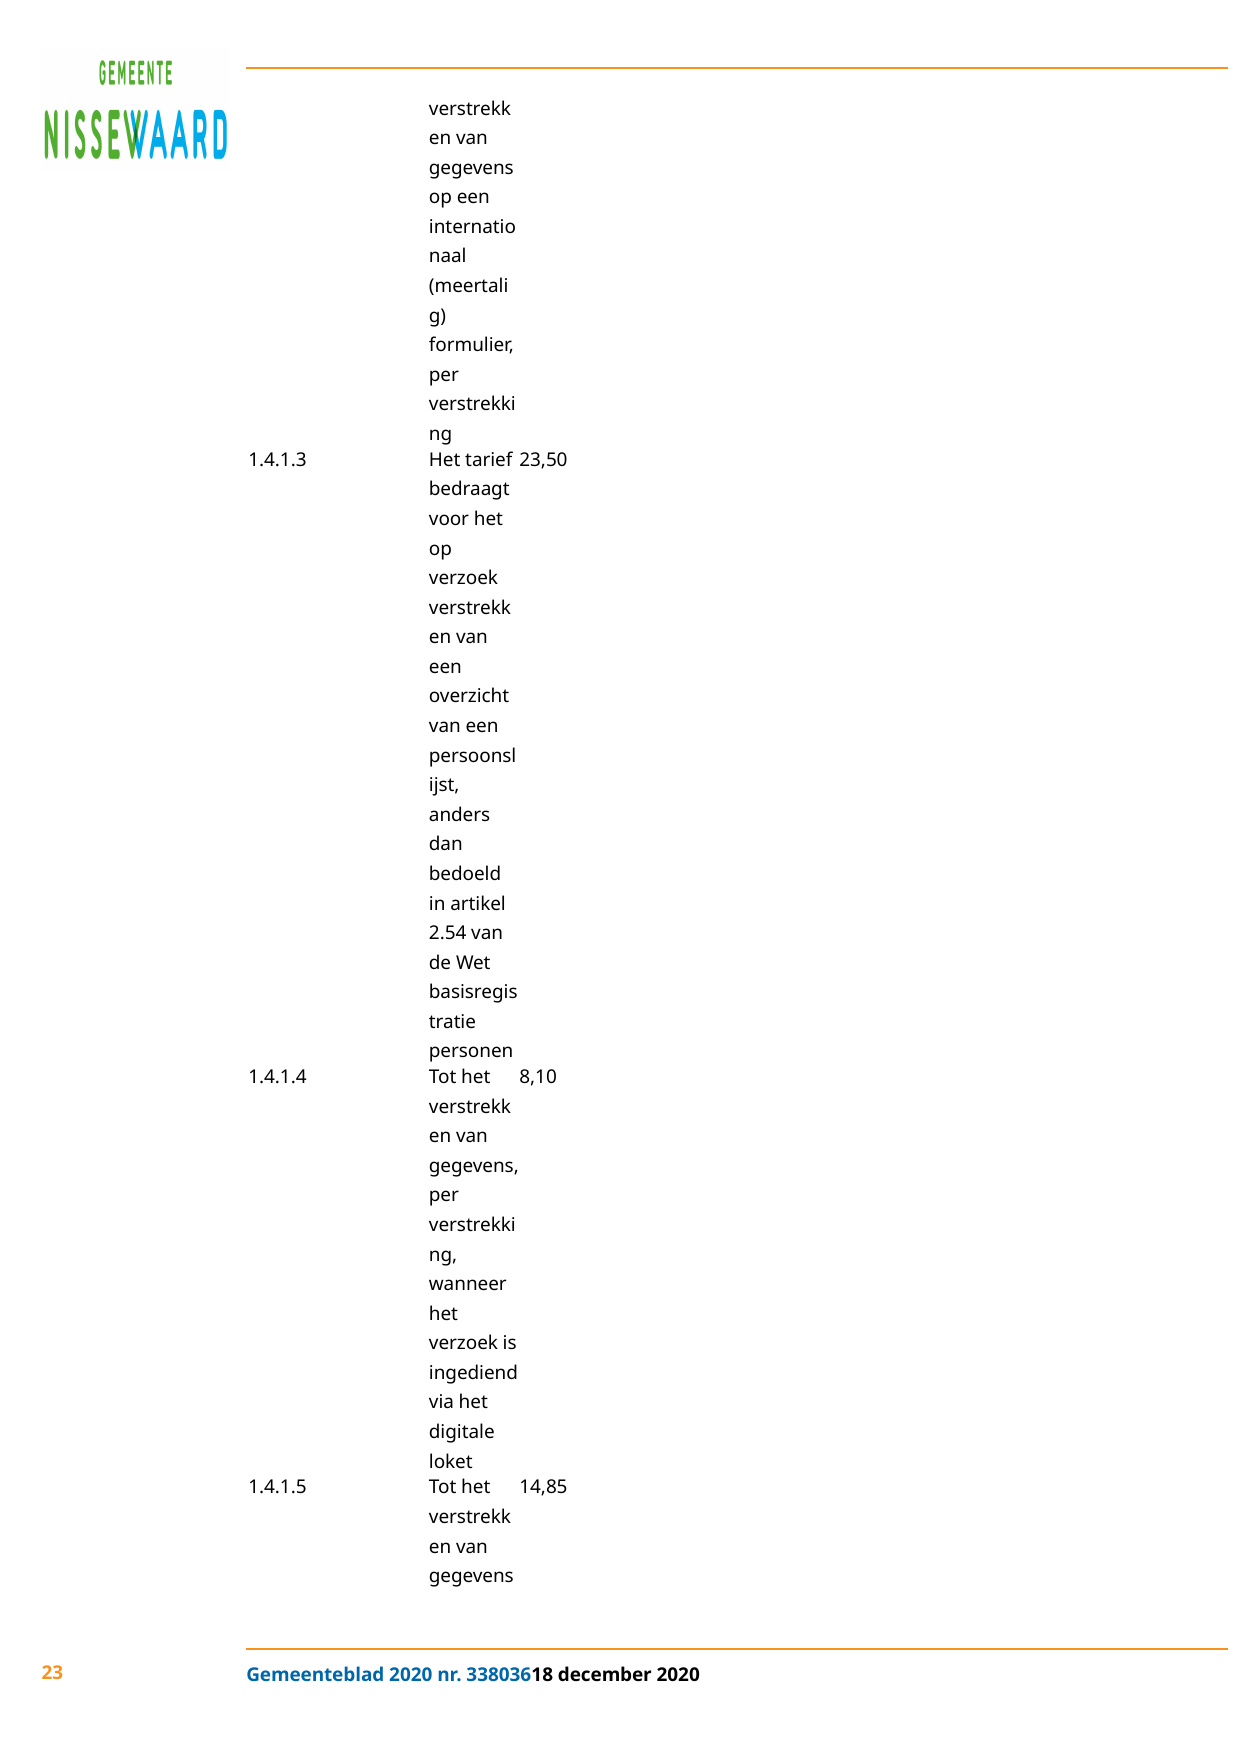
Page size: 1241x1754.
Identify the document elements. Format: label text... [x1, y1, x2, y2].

table_cell [338, 446, 429, 1063]
table_cell 1.4.1.4 [248, 1063, 338, 1474]
table_cell [338, 1474, 429, 1588]
table_cell 1.4.1.3 [248, 446, 338, 1063]
table_cell verstrekken van gegevens op een internationaal (meertalig) formulier, per verstrekking [429, 95, 519, 446]
table_cell Tot het verstrekken van gegevens, per verstrekking, wanneer het verzoek is ingediend via het digitale loket [429, 1063, 519, 1474]
table_cell [248, 95, 338, 446]
table_cell Het tarief bedraagt voor het op verzoek verstrekken van een overzicht van een persoonslijst, anders dan bedoeld in artikel 2.54 van de Wet basisregistratie personen [429, 446, 519, 1063]
table_cell 23,50 [519, 446, 609, 1063]
table_cell Tot het verstrekken van gegevens [429, 1474, 519, 1588]
table_cell [338, 1063, 429, 1474]
table_cell 1.4.1.5 [248, 1474, 338, 1588]
table_cell [338, 95, 429, 446]
picture [41, 47, 231, 172]
table_cell 8,10 [519, 1063, 609, 1474]
table_cell [519, 95, 609, 446]
table_cell 14,85 [519, 1474, 609, 1588]
